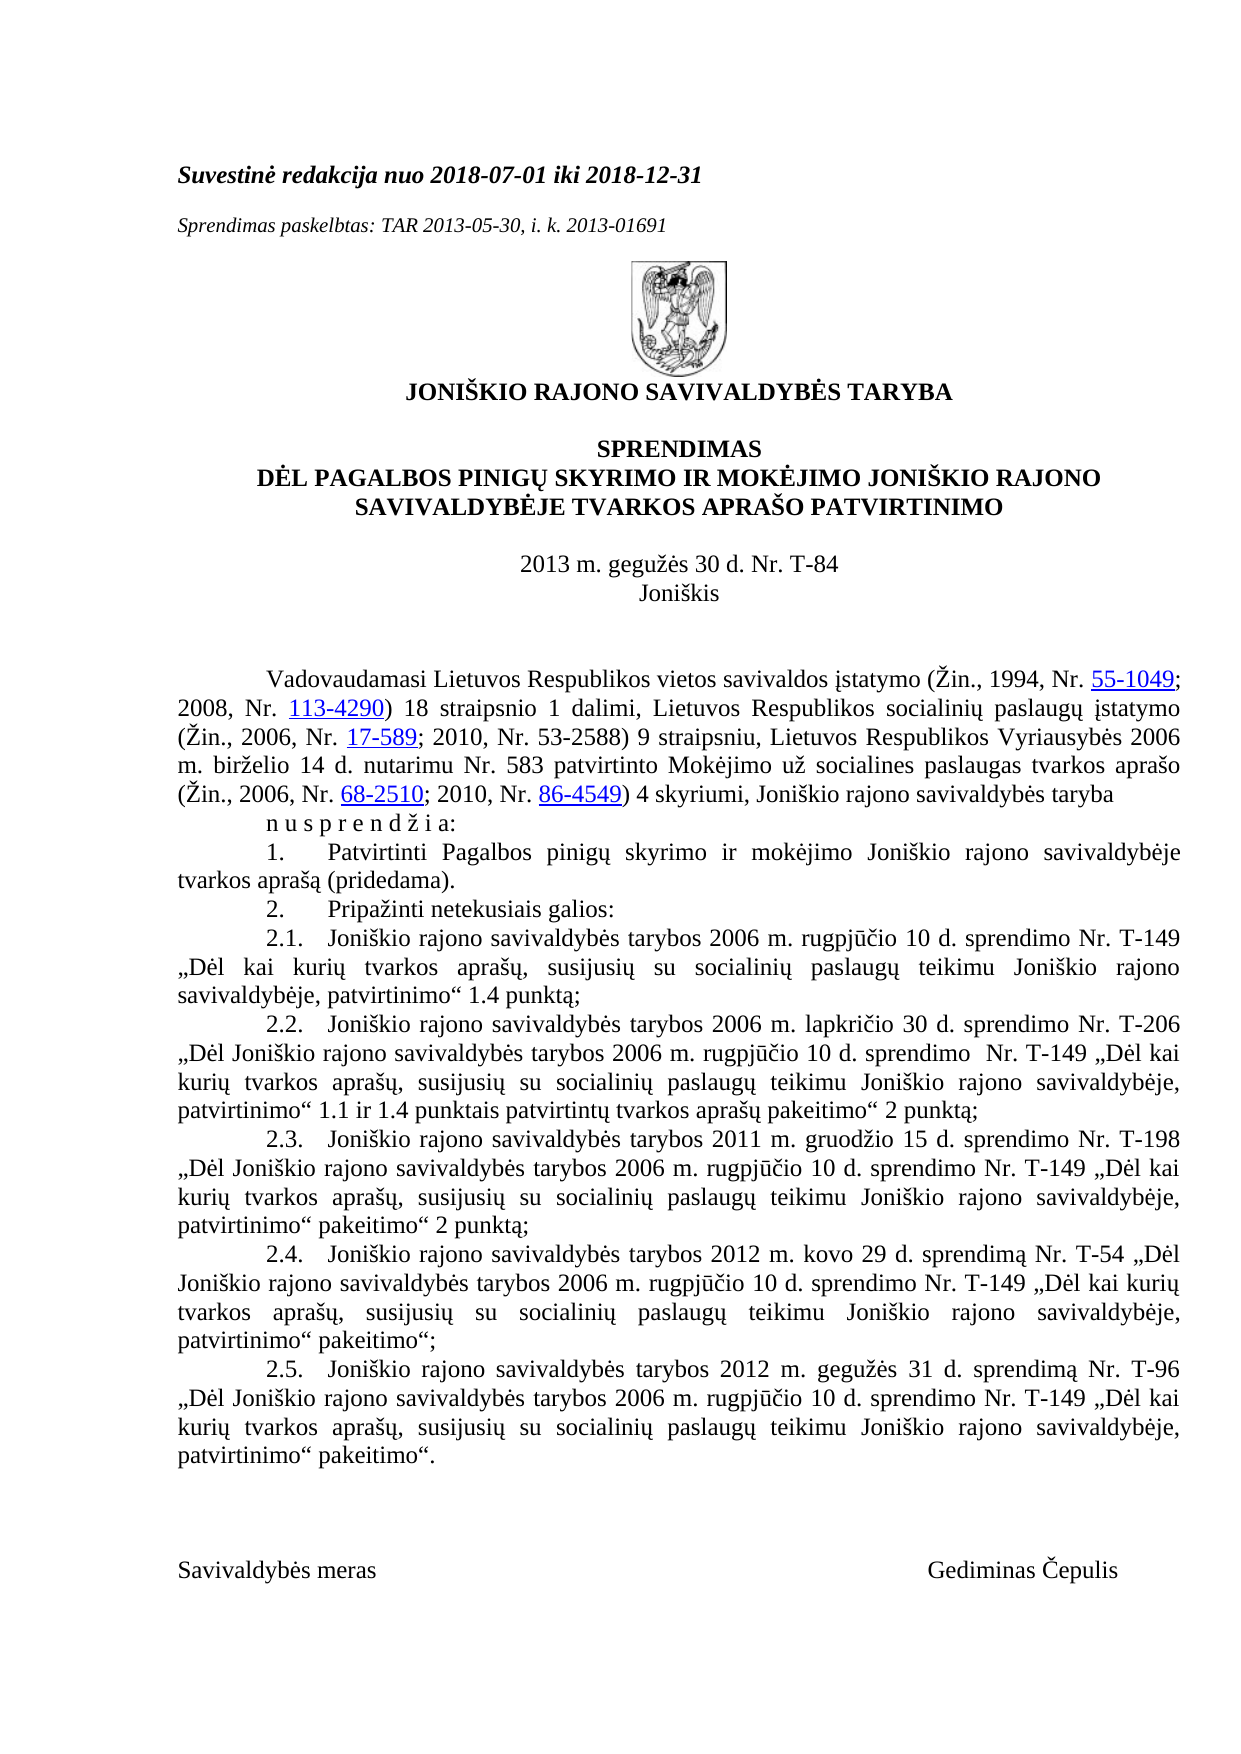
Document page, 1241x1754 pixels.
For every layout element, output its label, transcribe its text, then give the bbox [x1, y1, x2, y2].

text 2013 m. gegužės 30 d. Nr. T-84 [177, 549, 1181, 578]
text Suvestinė redakcija nuo 2018-07-01 iki 2018-12-31 [177, 160, 1181, 189]
text n u s p r e n d ž i a: [177, 808, 1181, 837]
text DĖL PAGALBOS PINIGŲ SKYRIMO IR MOKĖJIMO JONIŠKIO RAJONO SAVIVALDYBĖJE TVARKOS APRAŠO PATVIRTINIMO [177, 463, 1181, 520]
text Sprendimas paskelbtas: TAR 2013-05-30, i. k. 2013-01691 [177, 213, 1181, 237]
text Vadovaudamasi Lietuvos Respublikos vietos savivaldos įstatymo (Žin., 1994, Nr. 55-1049; 2008, Nr. 113-4290) 18 straipsnio 1 dalimi, Lietuvos Respublikos socialinių paslaugų įstatymo (Žin., 2006, Nr. 17-589; 2010, Nr. 53-2588) 9 straipsniu, Lietuvos Respublikos Vyriausybės 2006 m. birželio 14 d. nutarimu Nr. 583 patvirtinto Mokėjimo už socialines paslaugas tvarkos aprašo (Žin., 2006, Nr. 68-2510; 2010, Nr. 86-4549) 4 skyriumi, Joniškio rajono savivaldybės taryba [177, 664, 1181, 808]
text 2.3. Joniškio rajono savivaldybės tarybos 2011 m. gruodžio 15 d. sprendimo Nr. T-198 „Dėl Joniškio rajono savivaldybės tarybos 2006 m. rugpjūčio 10 d. sprendimo Nr. T-149 „Dėl kai kurių tvarkos aprašų, susijusių su socialinių paslaugų teikimu Joniškio rajono savivaldybėje, patvirtinimo“ pakeitimo“ 2 punktą; [177, 1124, 1181, 1239]
text 2.1. Joniškio rajono savivaldybės tarybos 2006 m. rugpjūčio 10 d. sprendimo Nr. T-149 „Dėl kai kurių tvarkos aprašų, susijusių su socialinių paslaugų teikimu Joniškio rajono savivaldybėje, patvirtinimo“ 1.4 punktą; [177, 923, 1181, 1009]
text SPRENDIMAS [177, 434, 1181, 463]
text Savivaldybės meras Gediminas Čepulis [177, 1555, 1181, 1584]
text 2. Pripažinti netekusiais galios: [177, 894, 1181, 923]
text 2.2. Joniškio rajono savivaldybės tarybos 2006 m. lapkričio 30 d. sprendimo Nr. T-206 „Dėl Joniškio rajono savivaldybės tarybos 2006 m. rugpjūčio 10 d. sprendimo Nr. T-149 „Dėl kai kurių tvarkos aprašų, susijusių su socialinių paslaugų teikimu Joniškio rajono savivaldybėje, patvirtinimo“ 1.1 ir 1.4 punktais patvirtintų tvarkos aprašų pakeitimo“ 2 punktą; [177, 1009, 1181, 1124]
text 2.5. Joniškio rajono savivaldybės tarybos 2012 m. gegužės 31 d. sprendimą Nr. T-96 „Dėl Joniškio rajono savivaldybės tarybos 2006 m. rugpjūčio 10 d. sprendimo Nr. T-149 „Dėl kai kurių tvarkos aprašų, susijusių su socialinių paslaugų teikimu Joniškio rajono savivaldybėje, patvirtinimo“ pakeitimo“. [177, 1354, 1181, 1469]
text JONIŠKIO RAJONO SAVIVALDYBĖS TARYBA [177, 377, 1181, 405]
text Joniškis [177, 578, 1181, 607]
text 2.4. Joniškio rajono savivaldybės tarybos 2012 m. kovo 29 d. sprendimą Nr. T-54 „Dėl Joniškio rajono savivaldybės tarybos 2006 m. rugpjūčio 10 d. sprendimo Nr. T-149 „Dėl kai kurių tvarkos aprašų, susijusių su socialinių paslaugų teikimu Joniškio rajono savivaldybėje, patvirtinimo“ pakeitimo“; [177, 1239, 1181, 1354]
text 1. Patvirtinti Pagalbos pinigų skyrimo ir mokėjimo Joniškio rajono savivaldybėje tvarkos aprašą (pridedama). [177, 837, 1181, 894]
